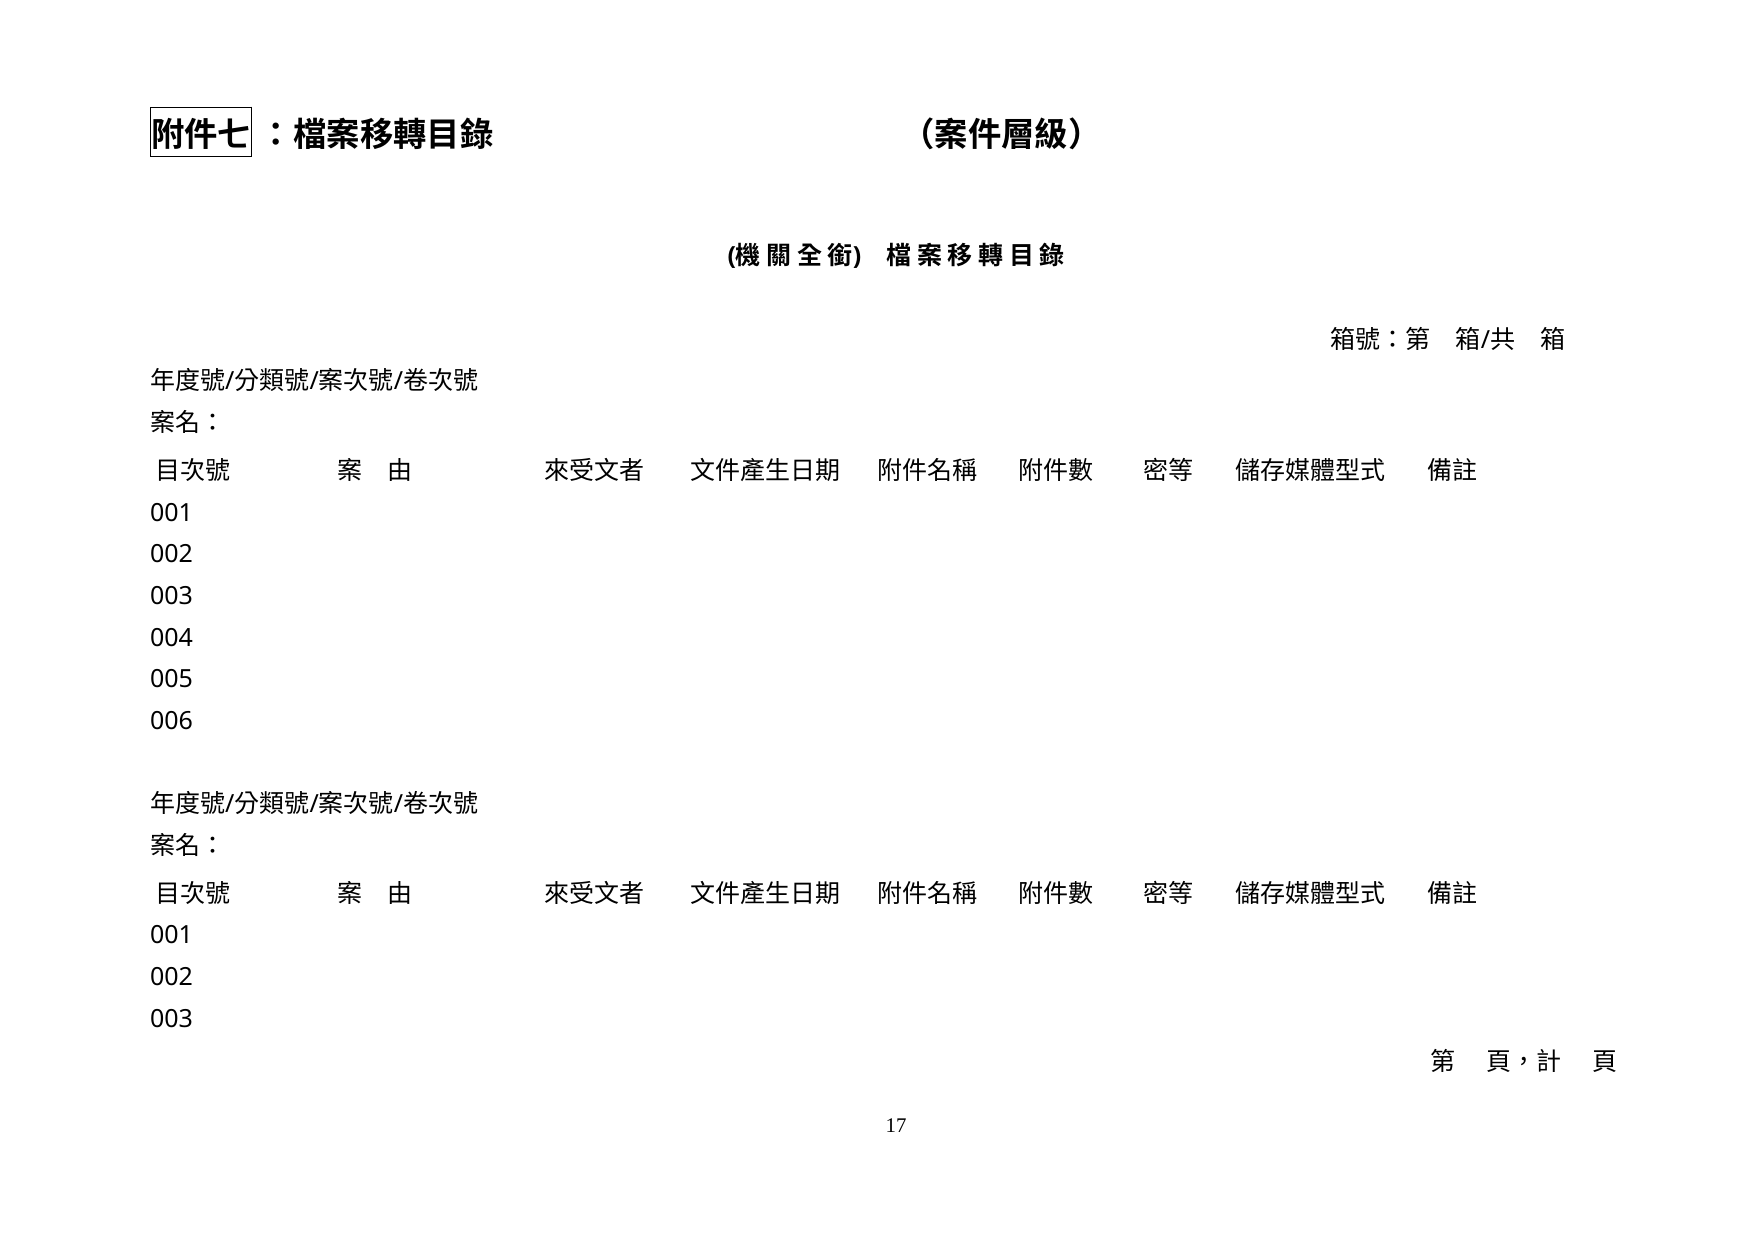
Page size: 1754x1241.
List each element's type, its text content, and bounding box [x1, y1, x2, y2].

text (機 關 全 銜) 檔 案 移 轉 目 錄 [150, 231, 1642, 273]
table_header 案 由 [235, 446, 514, 488]
text 箱號：第 箱/共 箱 [150, 315, 1642, 356]
table_header 附件數 [999, 869, 1112, 911]
table_header 來受文者 [515, 446, 673, 488]
text 案名： [150, 821, 1642, 863]
table_header 文件產生日期 [674, 869, 856, 911]
text 年度號/分類號/案次號/卷次號 [150, 356, 1642, 398]
text 005 [150, 654, 1642, 696]
table_header 文件產生日期 [674, 446, 856, 488]
text 附件七 [151, 108, 251, 156]
text 001 [150, 488, 1642, 529]
text 002 [150, 529, 1642, 571]
table_header 儲存媒體型式 [1223, 446, 1397, 488]
text 003 [150, 571, 1642, 613]
table_header 密等 [1113, 869, 1223, 911]
table_header 備註 [1397, 869, 1507, 911]
text 003 [150, 994, 1642, 1036]
table_header 附件名稱 [856, 869, 999, 911]
text ：檔案移轉目錄 （案件層級） [252, 106, 1642, 156]
table_header 附件數 [999, 446, 1112, 488]
table_header 目次號 [150, 446, 234, 488]
table_header 案 由 [235, 869, 514, 911]
text 001 [150, 911, 1642, 952]
table_header 附件名稱 [856, 446, 999, 488]
text 002 [150, 952, 1642, 994]
text 第 頁，計 頁 [150, 1036, 1642, 1077]
table_header 儲存媒體型式 [1223, 869, 1397, 911]
table_header 來受文者 [515, 869, 673, 911]
table_header 備註 [1397, 446, 1507, 488]
table_header 目次號 [150, 869, 234, 911]
text 006 [150, 696, 1642, 738]
text 案名： [150, 398, 1642, 440]
table_header 密等 [1113, 446, 1223, 488]
text 年度號/分類號/案次號/卷次號 [150, 779, 1642, 821]
text 004 [150, 613, 1642, 654]
